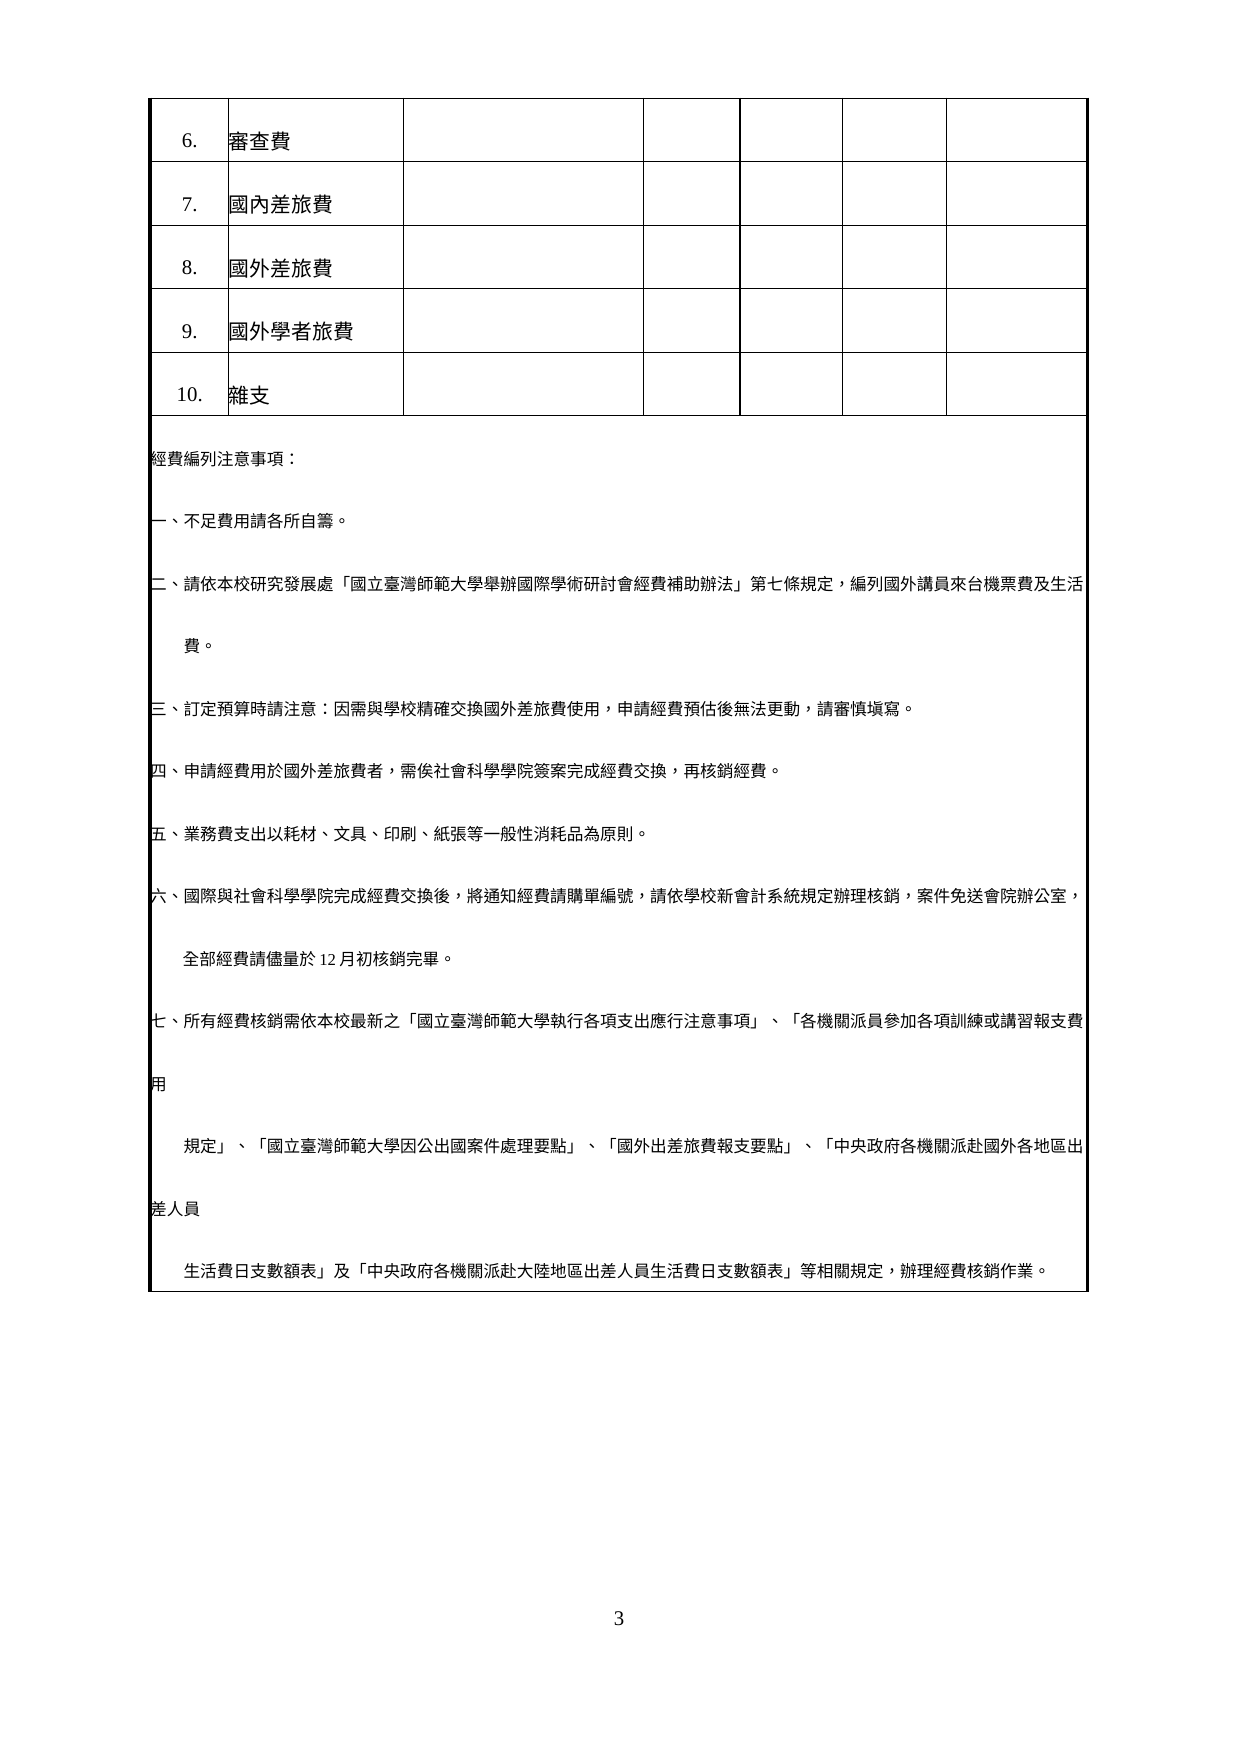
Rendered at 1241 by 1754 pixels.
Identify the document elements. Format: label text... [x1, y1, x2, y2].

table_cell [947, 99, 1086, 161]
table_cell 9. [152, 289, 228, 352]
table_cell [404, 289, 643, 352]
table_cell [947, 226, 1086, 288]
table_cell [741, 226, 842, 288]
table_cell [644, 353, 739, 415]
table_cell [404, 162, 643, 224]
table_cell 8. [152, 226, 228, 288]
table_cell [404, 226, 643, 288]
table_cell [644, 289, 739, 352]
table_cell [404, 353, 643, 415]
table_cell 國外差旅費 [229, 226, 403, 288]
table_cell 國外學者旅費 [229, 289, 403, 352]
table_cell [644, 99, 739, 161]
table_cell [843, 289, 946, 352]
table_cell [843, 162, 946, 224]
table_cell [741, 353, 842, 415]
table_cell 雜支 [229, 353, 403, 415]
table_cell 6. [152, 99, 228, 161]
table_cell [843, 353, 946, 415]
table_cell 10. [152, 353, 228, 415]
table_cell [404, 99, 643, 161]
table_cell [947, 353, 1086, 415]
table_cell [741, 99, 842, 161]
table_cell [947, 162, 1086, 224]
table_cell [843, 226, 946, 288]
table_cell [947, 289, 1086, 352]
table_cell 7. [152, 162, 228, 224]
table_cell [741, 162, 842, 224]
table_cell 經費編列注意事項： 一、不足費用請各所自籌。 二、請依本校研究發展處「國立臺灣師範大學舉辦國際學術研討會經費補助辦法」第七條規定，編列國外講員來台機票費及生活 費。 三、訂定預算時請注意：因需與學校精確交換國外差旅費使用，申請經費預估後無法更動，請審慎塡寫。 四、申請經費用於國外差旅費者，需俟社會科學學院簽案完成經費交換，再核銷經費。 五、業務費支出以耗材、文具、印刷、紙張等一般性消耗品為原則。 六、國際與社會科學學院完成經費交換後，將通知經費請購單編號，請依學校新會計系統規定辦理核銷，案件免送會院辦公室，全部經費請儘量於12月初核銷完畢。 七、所有經費核銷需依本校最新之「國立臺灣師範大學執行各項支出應行注意事項」、「各機關派員參加各項訓練或講習報支費用 規定」、「國立臺灣師範大學因公出國案件處理要點」、「國外出差旅費報支要點」、「中央政府各機關派赴國外各地區出差人員 生活費日支數額表」及「中央政府各機關派赴大陸地區出差人員生活費日支數額表」等相關規定，辦理經費核銷作業。 [152, 416, 1086, 1291]
table_cell [843, 99, 946, 161]
table_cell [741, 289, 842, 352]
table_cell [644, 162, 739, 224]
table_cell 國內差旅費 [229, 162, 403, 224]
table_cell 審查費 [229, 99, 403, 161]
table_cell [644, 226, 739, 288]
